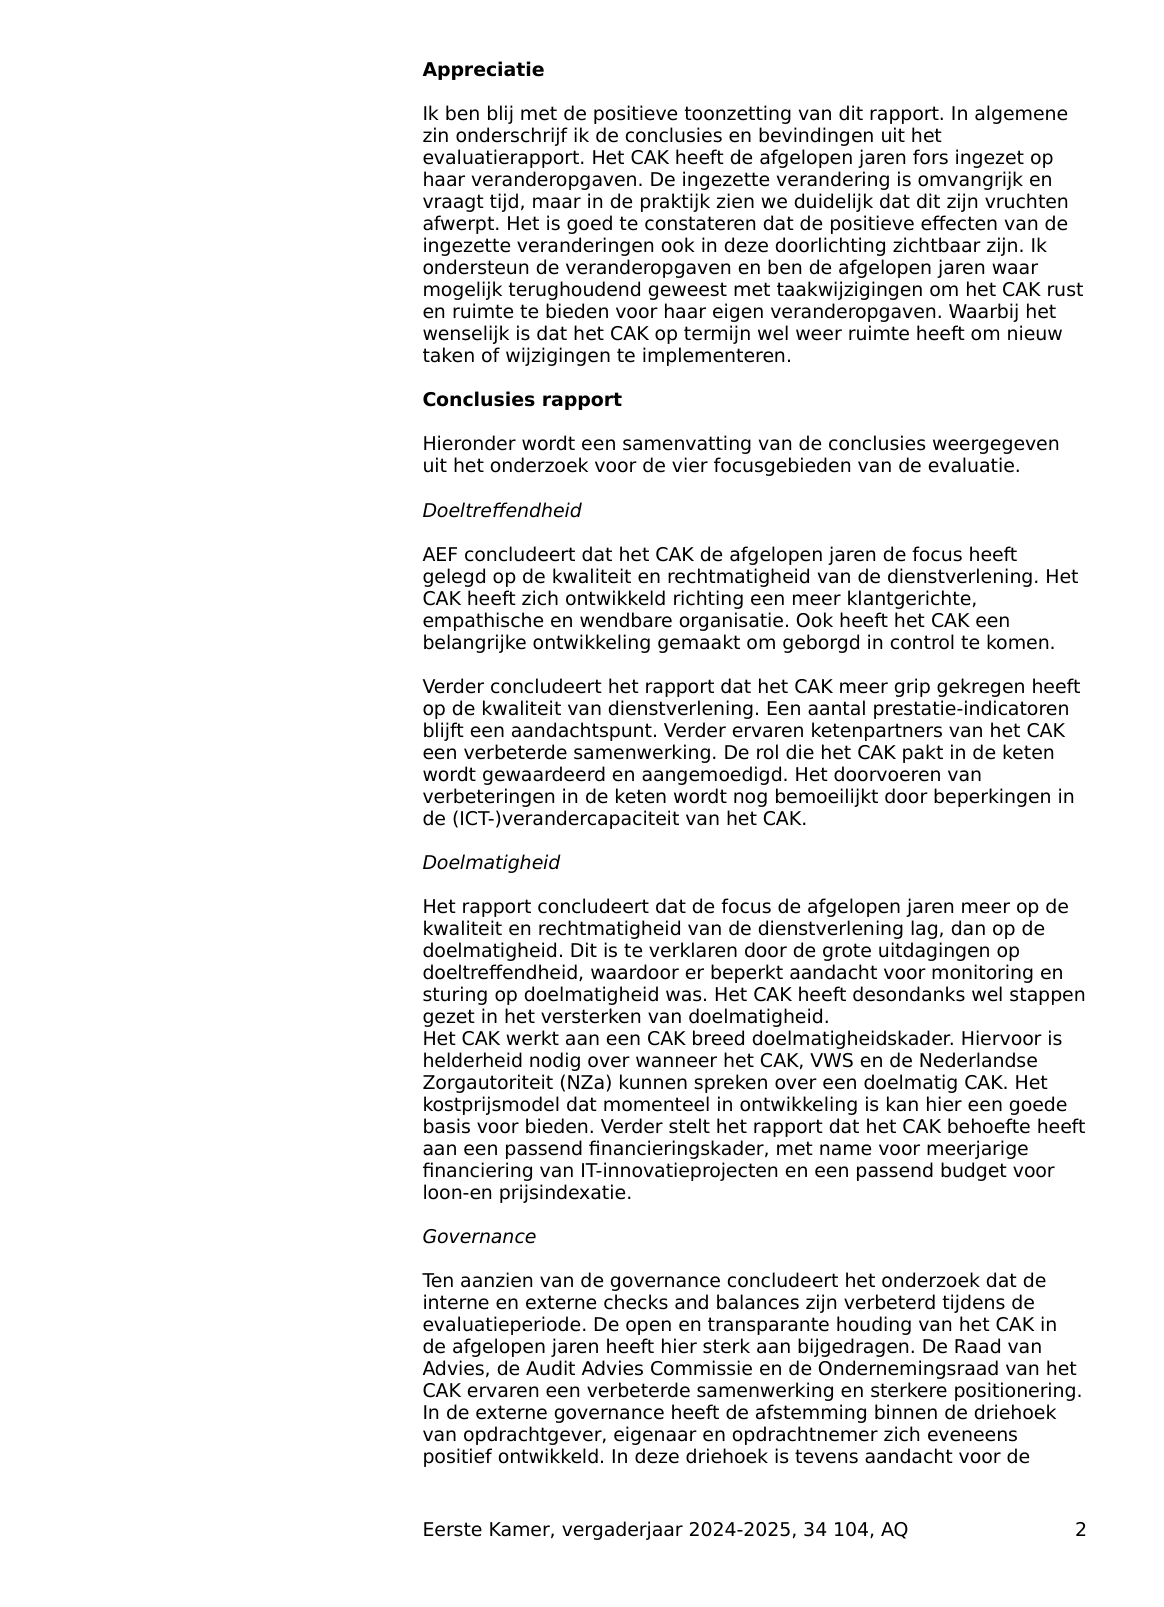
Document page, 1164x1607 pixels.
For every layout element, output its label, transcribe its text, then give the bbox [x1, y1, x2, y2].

text Ik ben blij met de positieve toonzetting van dit rapport. In algemene zin onderschrijf ik de conclusies en bevindingen uit het evaluatierapport. Het CAK heeft de afgelopen jaren fors ingezet op haar veranderopgaven. De ingezette verandering is omvangrijk en vraagt tijd, maar in de praktijk zien we duidelijk dat dit zijn vruchten afwerpt. Het is goed te constateren dat de positieve effecten van de ingezette veranderingen ook in deze doorlichting zichtbaar zijn. Ik ondersteun de veranderopgaven en ben de afgelopen jaren waar mogelijk terughoudend geweest met taakwijzigingen om het CAK rust en ruimte te bieden voor haar eigen veranderopgaven. Waarbij het wenselijk is dat het CAK op termijn wel weer ruimte heeft om nieuw taken of wijzigingen te implementeren. [422, 103, 1087, 367]
subtitle Appreciatie [422, 59, 1087, 81]
text Het CAK werkt aan een CAK breed doelmatigheidskader. Hiervoor is helderheid nodig over wanneer het CAK, VWS en de Nederlandse Zorgautoriteit (NZa) kunnen spreken over een doelmatig CAK. Het kostprijsmodel dat momenteel in ontwikkeling is kan hier een goede basis voor bieden. Verder stelt het rapport dat het CAK behoefte heeft aan een passend financieringskader, met name voor meerjarige financiering van IT-innovatieprojecten en een passend budget voor loon-en prijsindexatie. [422, 1028, 1087, 1204]
subtitle Doeltreffendheid [422, 499, 1087, 521]
subtitle Governance [422, 1226, 1087, 1248]
text Hieronder wordt een samenvatting van de conclusies weergegeven uit het onderzoek voor de vier focusgebieden van de evaluatie. [422, 433, 1087, 477]
text AEF concludeert dat het CAK de afgelopen jaren de focus heeft gelegd op de kwaliteit en rechtmatigheid van de dienstverlening. Het CAK heeft zich ontwikkeld richting een meer klantgerichte, empathische en wendbare organisatie. Ook heeft het CAK een belangrijke ontwikkeling gemaakt om geborgd in control te komen. [422, 544, 1087, 653]
text Verder concludeert het rapport dat het CAK meer grip gekregen heeft op de kwaliteit van dienstverlening. Een aantal prestatie-indicatoren blijft een aandachtspunt. Verder ervaren ketenpartners van het CAK een verbeterde samenwerking. De rol die het CAK pakt in de keten wordt gewaardeerd en aangemoedigd. Het doorvoeren van verbeteringen in de keten wordt nog bemoeilijkt door beperkingen in de (ICT-)verandercapaciteit van het CAK. [422, 676, 1087, 829]
text Het rapport concludeert dat de focus de afgelopen jaren meer op de kwaliteit en rechtmatigheid van de dienstverlening lag, dan op de doelmatigheid. Dit is te verklaren door de grote uitdagingen op doeltreffendheid, waardoor er beperkt aandacht voor monitoring en sturing op doelmatigheid was. Het CAK heeft desondanks wel stappen gezet in het versterken van doelmatigheid. [422, 896, 1087, 1028]
subtitle Conclusies rapport [422, 389, 1087, 411]
subtitle Doelmatigheid [422, 852, 1087, 874]
text Ten aanzien van de governance concludeert het onderzoek dat de interne en externe checks and balances zijn verbeterd tijdens de evaluatieperiode. De open en transparante houding van het CAK in de afgelopen jaren heeft hier sterk aan bijgedragen. De Raad van Advies, de Audit Advies Commissie en de Ondernemingsraad van het CAK ervaren een verbeterde samenwerking en sterkere positionering. In de externe governance heeft de afstemming binnen de driehoek van opdrachtgever, eigenaar en opdrachtnemer zich eveneens positief ontwikkeld. In deze driehoek is tevens aandacht voor de [422, 1270, 1087, 1468]
